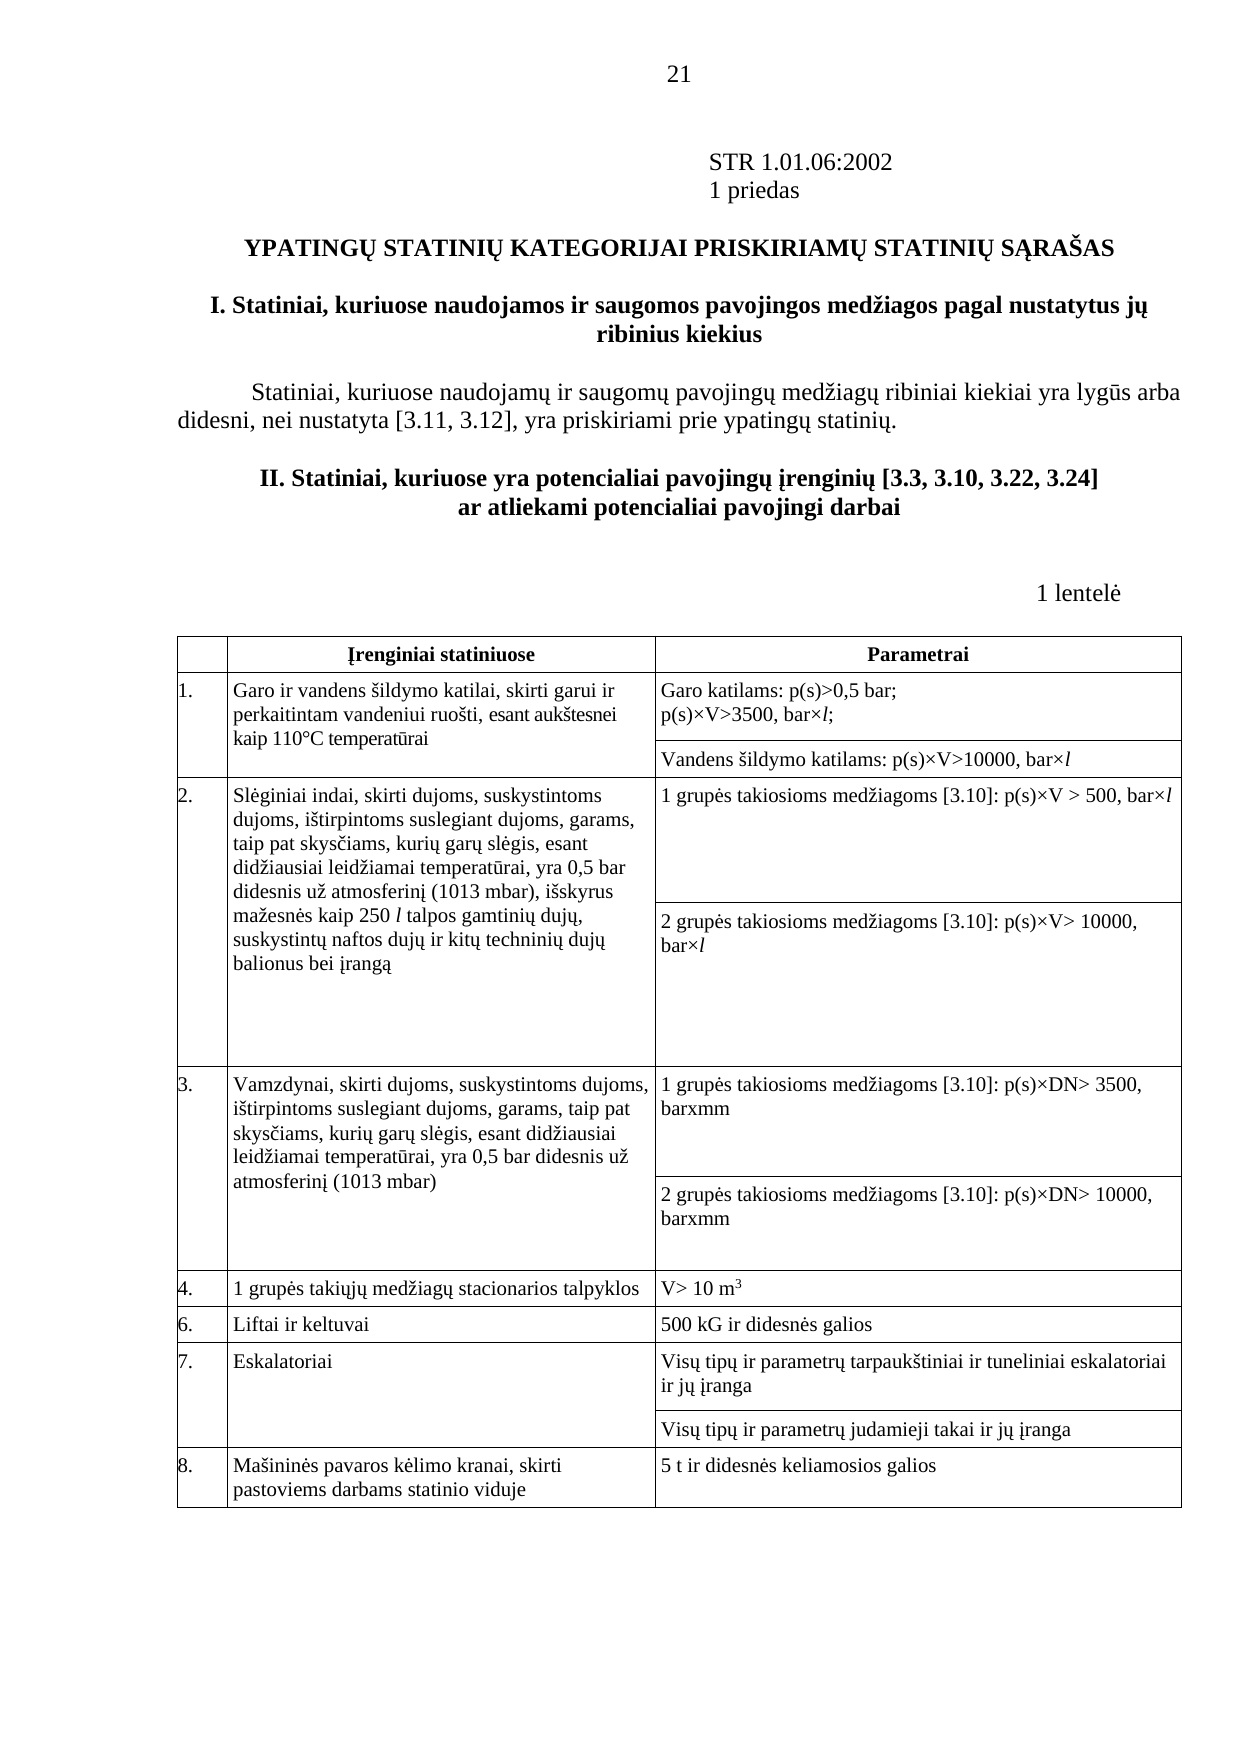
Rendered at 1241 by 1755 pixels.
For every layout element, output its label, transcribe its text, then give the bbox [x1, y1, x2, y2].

table_header [178, 637, 227, 672]
table_cell 1 grupės takiosioms medžiagoms [3.10]: p(s)×V > 500, bar×l [656, 778, 1181, 902]
text YPATINGŲ STATINIŲ KATEGORIJAI PRISKIRIAMŲ STATINIŲ SĄRAŠAS [177, 233, 1181, 262]
table_cell Liftai ir keltuvai [228, 1307, 655, 1342]
table_cell Vandens šildymo katilams: p(s)×V>10000, bar×l [656, 741, 1181, 776]
text ar atliekami potencialiai pavojingi darbai [177, 492, 1181, 521]
table_cell 5 t ir didesnės keliamosios galios [656, 1448, 1181, 1507]
table_header Įrenginiai statiniuose [228, 637, 655, 672]
table_header Parametrai [656, 637, 1181, 672]
table_cell 8. [178, 1448, 227, 1507]
table_cell 2 grupės takiosioms medžiagoms [3.10]: p(s)×V> 10000, bar×l [656, 903, 1181, 1066]
table_cell 3. [178, 1067, 227, 1270]
table_cell Eskalatoriai [228, 1343, 655, 1447]
table_cell Garo ir vandens šildymo katilai, skirti garui ir perkaitintam vandeniui ruošti, esant aukštesnei kaip 110°C temperatūrai [228, 673, 655, 776]
table_cell Visų tipų ir parametrų tarpaukštiniai ir tuneliniai eskalatoriai ir jų įranga [656, 1343, 1181, 1410]
table_cell 4. [178, 1271, 227, 1306]
table_cell 500 kG ir didesnės galios [656, 1307, 1181, 1342]
table_cell V> 10 m3 [656, 1271, 1181, 1306]
table_cell Mašininės pavaros kėlimo kranai, skirti pastoviems darbams statinio viduje [228, 1448, 655, 1507]
table_cell 1 grupės takiųjų medžiagų stacionarios talpyklos [228, 1271, 655, 1306]
table_cell Slėginiai indai, skirti dujoms, suskystintoms dujoms, ištirpintoms suslegiant dujoms, garams, taip pat skysčiams, kurių garų slėgis, esant didžiausiai leidžiamai temperatūrai, yra 0,5 bar didesnis už atmosferinį (1013 mbar), išskyrus mažesnės kaip 250 l talpos gamtinių dujų, suskystintų naftos dujų ir kitų techninių dujų balionus bei įrangą [228, 778, 655, 1066]
table_cell 1 grupės takiosioms medžiagoms [3.10]: p(s)×DN> 3500, barxmm [656, 1067, 1181, 1176]
text 1 lentelė [177, 578, 1181, 607]
table_cell Vamzdynai, skirti dujoms, suskystintoms dujoms, ištirpintoms suslegiant dujoms, garams, taip pat skysčiams, kurių garų slėgis, esant didžiausiai leidžiamai temperatūrai, yra 0,5 bar didesnis už atmosferinį (1013 mbar) [228, 1067, 655, 1270]
table_cell Visų tipų ir parametrų judamieji takai ir jų įranga [656, 1411, 1181, 1447]
text 1 priedas [177, 176, 1181, 204]
table_cell 6. [178, 1307, 227, 1342]
table_cell 2 grupės takiosioms medžiagoms [3.10]: p(s)×DN> 10000, barxmm [656, 1177, 1181, 1270]
text I. Statiniai, kuriuose naudojamos ir saugomos pavojingos medžiagos pagal nustatytus jų ribinius kiekius [177, 291, 1181, 348]
table_cell 7. [178, 1343, 227, 1447]
text II. Statiniai, kuriuose yra potencialiai pavojingų įrenginių [3.3, 3.10, 3.22, 3.24] [177, 463, 1181, 492]
table_cell 1. [178, 673, 227, 776]
text Statiniai, kuriuose naudojamų ir saugomų pavojingų medžiagų ribiniai kiekiai yra lygūs arba didesni, nei nustatyta [3.11, 3.12], yra priskiriami prie ypatingų statinių. [177, 377, 1181, 434]
table_cell Garo katilams: p(s)>0,5 bar; p(s)×V>3500, bar×l; [656, 673, 1181, 740]
table_cell 2. [178, 778, 227, 1066]
text STR 1.01.06:2002 [177, 147, 1181, 176]
